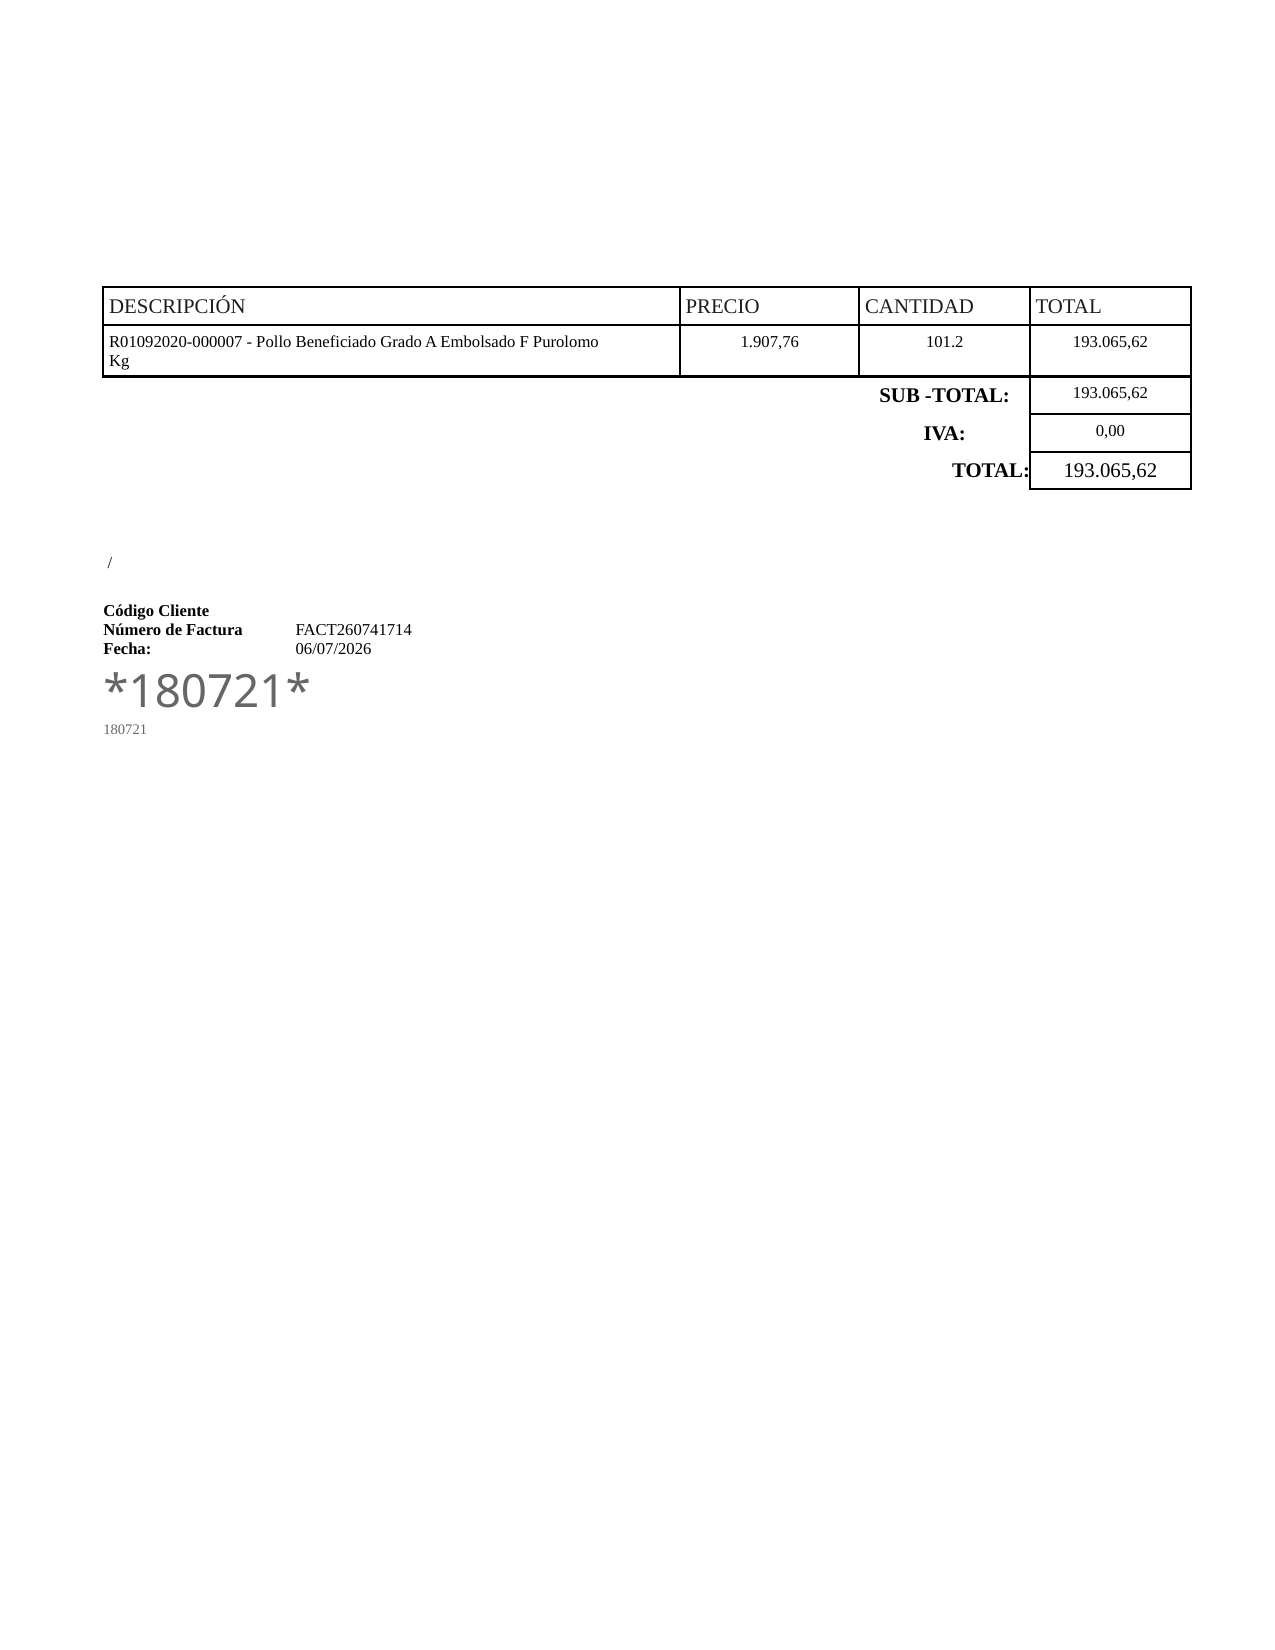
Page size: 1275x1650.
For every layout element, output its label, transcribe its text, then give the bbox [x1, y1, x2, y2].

table_header TOTAL [1031, 288, 1190, 323]
text 180721 [103, 721, 1137, 737]
table_header [295, 601, 517, 620]
table_cell IVA: [859, 413, 1029, 451]
table_cell 193.065,62 [1031, 378, 1190, 413]
table_header Código Cliente [103, 601, 295, 620]
table_cell SUB -TOTAL: [859, 378, 1029, 413]
table_cell 06/07/2026 [295, 639, 517, 658]
table_header DESCRIPCIÓN [104, 288, 679, 323]
table_header CANTIDAD [860, 288, 1029, 323]
table_cell 0,00 [1031, 415, 1190, 451]
table_cell FACT260741714 [295, 620, 517, 639]
table_cell [103, 378, 859, 488]
text *180721* [103, 658, 1137, 721]
table_cell Fecha: [103, 639, 295, 658]
table_cell 101.2 [860, 326, 1029, 375]
table_cell R01092020-000007 - Pollo Beneficiado Grado A Embolsado F Purolomo Kg [104, 326, 679, 375]
table_cell 193.065,62 [1031, 453, 1190, 488]
table_cell Número de Factura [103, 620, 295, 639]
table_cell 193.065,62 [1031, 326, 1190, 375]
table_cell / [103, 553, 858, 572]
table_cell TOTAL: [859, 451, 1029, 488]
table_cell [103, 534, 858, 553]
table_cell [103, 514, 858, 533]
table_header [103, 490, 858, 514]
table_header PRECIO [681, 288, 858, 323]
table_cell 1.907,76 [681, 326, 858, 375]
